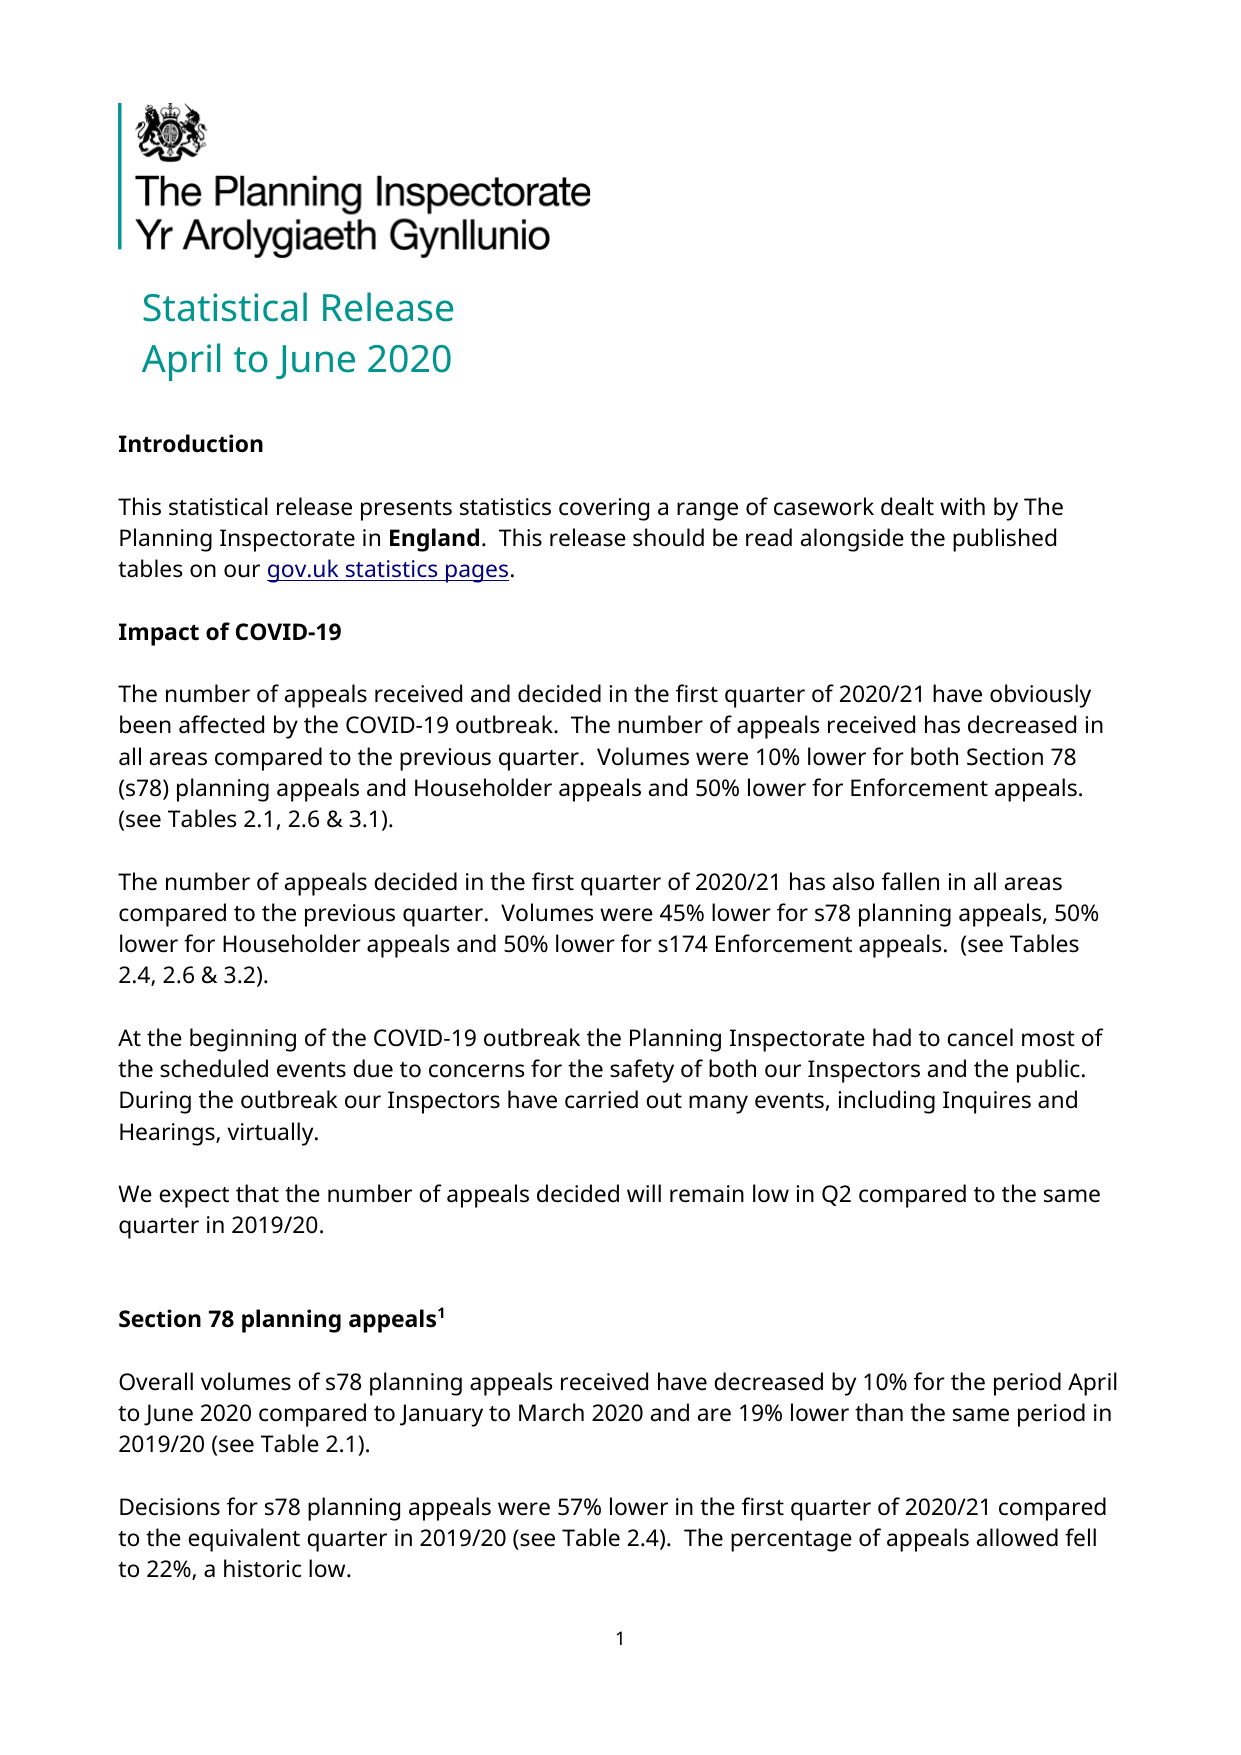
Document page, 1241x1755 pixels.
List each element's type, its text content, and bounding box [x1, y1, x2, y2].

text Section 78 planning appeals1 [118, 1303, 1122, 1334]
text The number of appeals received and decided in the first quarter of 2020/21 have obviously been affected by the COVID-19 outbreak. The number of appeals received has decreased in all areas compared to the previous quarter. Volumes were 10% lower for both Section 78 (s78) planning appeals and Householder appeals and 50% lower for Enforcement appeals. (see Tables 2.1, 2.6 & 3.1). [118, 678, 1122, 834]
text The number of appeals decided in the first quarter of 2020/21 has also fallen in all areas compared to the previous quarter. Volumes were 45% lower for s78 planning appeals, 50% lower for Householder appeals and 50% lower for s174 Enforcement appeals. (see Tables 2.4, 2.6 & 3.2). [118, 866, 1122, 991]
text Decisions for s78 planning appeals were 57% lower in the first quarter of 2020/21 compared to the equivalent quarter in 2019/20 (see Table 2.4). The percentage of appeals allowed fell to 22%, a historic low. [118, 1491, 1122, 1584]
text We expect that the number of appeals decided will remain low in Q2 compared to the same quarter in 2019/20. [118, 1178, 1122, 1241]
table_header Statistical Release April to June 2020 [130, 258, 1124, 428]
text Introduction [118, 428, 1122, 459]
text This statistical release presents statistics covering a range of casework dealt with by The Planning Inspectorate in England. This release should be read alongside the published tables on our gov.uk statistics pages. [118, 491, 1122, 584]
text At the beginning of the COVID-19 outbreak the Planning Inspectorate had to cancel most of the scheduled events due to concerns for the safety of both our Inspectors and the public. During the outbreak our Inspectors have carried out many events, including Inquires and Hearings, virtually. [118, 1022, 1122, 1147]
text Impact of COVID-19 [118, 616, 1122, 647]
text Overall volumes of s78 planning appeals received have decreased by 10% for the period April to June 2020 compared to January to March 2020 and are 19% lower than the same period in 2019/20 (see Table 2.1). [118, 1366, 1122, 1459]
